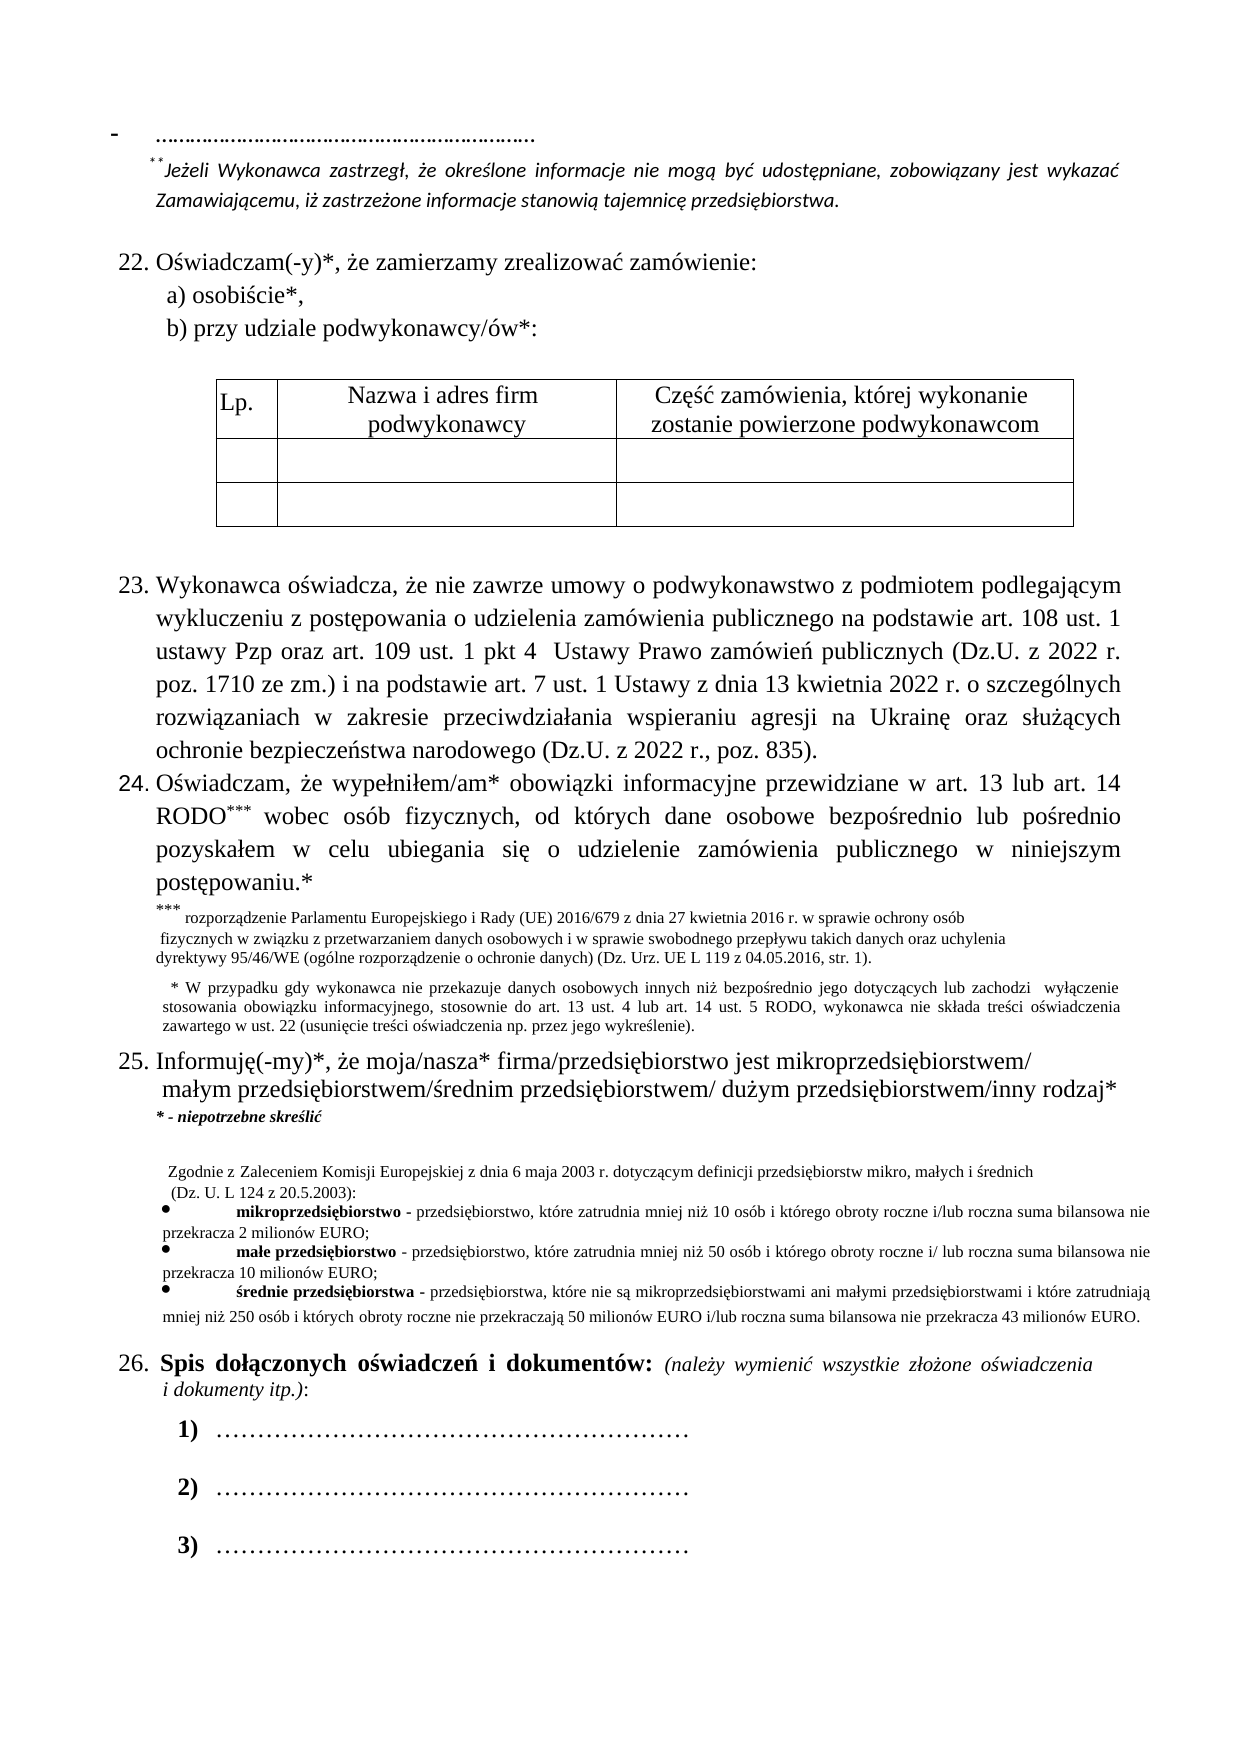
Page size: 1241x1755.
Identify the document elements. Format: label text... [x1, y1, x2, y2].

list Oświadczam, że wypełniłem/am* obowiązki informacyjne przewidziane w art. 13 lub art. 14 RODO*** wobec osób fizycznych, od których dane osobowe bezpośrednio lub pośrednio pozyskałem w celu ubiegania się o udzielenie zamówienia publicznego w niniejszym postępowaniu.* [118, 768, 1122, 896]
text fizycznych w związku z przetwarzaniem danych osobowych i w sprawie swobodnego przepływu takich danych oraz uchylenia [118, 929, 1122, 948]
list ………………………………………………… [177, 1414, 1122, 1443]
text *** rozporządzenie Parlamentu Europejskiego i Rady (UE) 2016/679 z dnia 27 kwietnia 2016 r. w sprawie ochrony osób [156, 900, 1122, 929]
table_header Nazwa i adres firm podwykonawcy [278, 380, 616, 438]
list średnie przedsiębiorstwa - przedsiębiorstwa, które nie są mikroprzedsiębiorstwami ani małymi przedsiębiorstwami i które zatrudniają mniej niż 250 osób i których obroty roczne nie przekraczają 50 milionów EURO i/lub roczna suma bilansowa nie przekracza 43 milionów EURO. [162, 1282, 1152, 1327]
list małe przedsiębiorstwo - przedsiębiorstwo, które zatrudnia mniej niż 50 osób i którego obroty roczne i/ lub roczna suma bilansowa nie przekracza 10 milionów EURO; [162, 1242, 1152, 1282]
list ………………………………………………………… [110, 118, 1122, 149]
list Informuję(-my)*, że moja/nasza* firma/przedsiębiorstwo jest mikroprzedsiębiorstwem/ [118, 1046, 1122, 1074]
text Zgodnie z Zaleceniem Komisji Europejskiej z dnia 6 maja 2003 r. dotyczącym definicji przedsiębiorstw mikro, małych i średnich [148, 1158, 1152, 1182]
table_cell [217, 483, 277, 526]
table_cell [217, 439, 277, 482]
table_cell [617, 483, 1073, 526]
text a) osobiście*, [148, 280, 1122, 309]
list ………………………………………………… [177, 1472, 1122, 1501]
table_cell [617, 439, 1073, 482]
table_cell [278, 483, 616, 526]
text * W przypadku gdy wykonawca nie przekazuje danych osobowych innych niż bezpośrednio jego dotyczących lub zachodzi wyłączenie stosowania obowiązku informacyjnego, stosownie do art. 13 ust. 4 lub art. 14 ust. 5 RODO, wykonawca nie składa treści oświadczenia zawartego w ust. 22 (usunięcie treści oświadczenia np. przez jego wykreślenie). [118, 978, 1122, 1035]
table_header Część zamówienia, której wykonanie zostanie powierzone podwykonawcom [617, 380, 1073, 438]
table_cell [278, 439, 616, 482]
table_header Lp. [217, 380, 277, 438]
list Oświadczam(-y)*, że zamierzamy zrealizować zamówienie: [118, 247, 1122, 276]
text * - niepotrzebne skreślić [103, 1103, 1152, 1127]
list ………………………………………………… [177, 1530, 1122, 1559]
text małym przedsiębiorstwem/średnim przedsiębiorstwem/ dużym przedsiębiorstwem/inny rodzaj* [118, 1074, 1122, 1103]
text (Dz. U. L 124 z 20.5.2003): [148, 1182, 1152, 1202]
text b) przy udziale podwykonawcy/ów*: [110, 313, 1122, 342]
text 26. Spis dołączonych oświadczeń i dokumentów: (należy wymienić wszystkie złożone oświadczenia i dokumenty itp.): [118, 1348, 1122, 1401]
text **Jeżeli Wykonawca zastrzegł, że określone informacje nie mogą być udostępniane, zobowiązany jest wykazać Zamawiającemu, iż zastrzeżone informacje stanowią tajemnicę przedsiębiorstwa. [148, 153, 1122, 214]
list mikroprzedsiębiorstwo - przedsiębiorstwo, które zatrudnia mniej niż 10 osób i którego obroty roczne i/lub roczna suma bilansowa nie przekracza 2 milionów EURO; [162, 1202, 1152, 1242]
text dyrektywy 95/46/WE (ogólne rozporządzenie o ochronie danych) (Dz. Urz. UE L 119 z 04.05.2016, str. 1). [118, 948, 1122, 967]
list Wykonawca oświadcza, że nie zawrze umowy o podwykonawstwo z podmiotem podlegającym wykluczeniu z postępowania o udzielenia zamówienia publicznego na podstawie art. 108 ust. 1 ustawy Pzp oraz art. 109 ust. 1 pkt 4 Ustawy Prawo zamówień publicznych (Dz.U. z 2022 r. poz. 1710 ze zm.) i na podstawie art. 7 ust. 1 Ustawy z dnia 13 kwietnia 2022 r. o szczególnych rozwiązaniach w zakresie przeciwdziałania wspieraniu agresji na Ukrainę oraz służących ochronie bezpieczeństwa narodowego (Dz.U. z 2022 r., poz. 835). [118, 570, 1122, 764]
